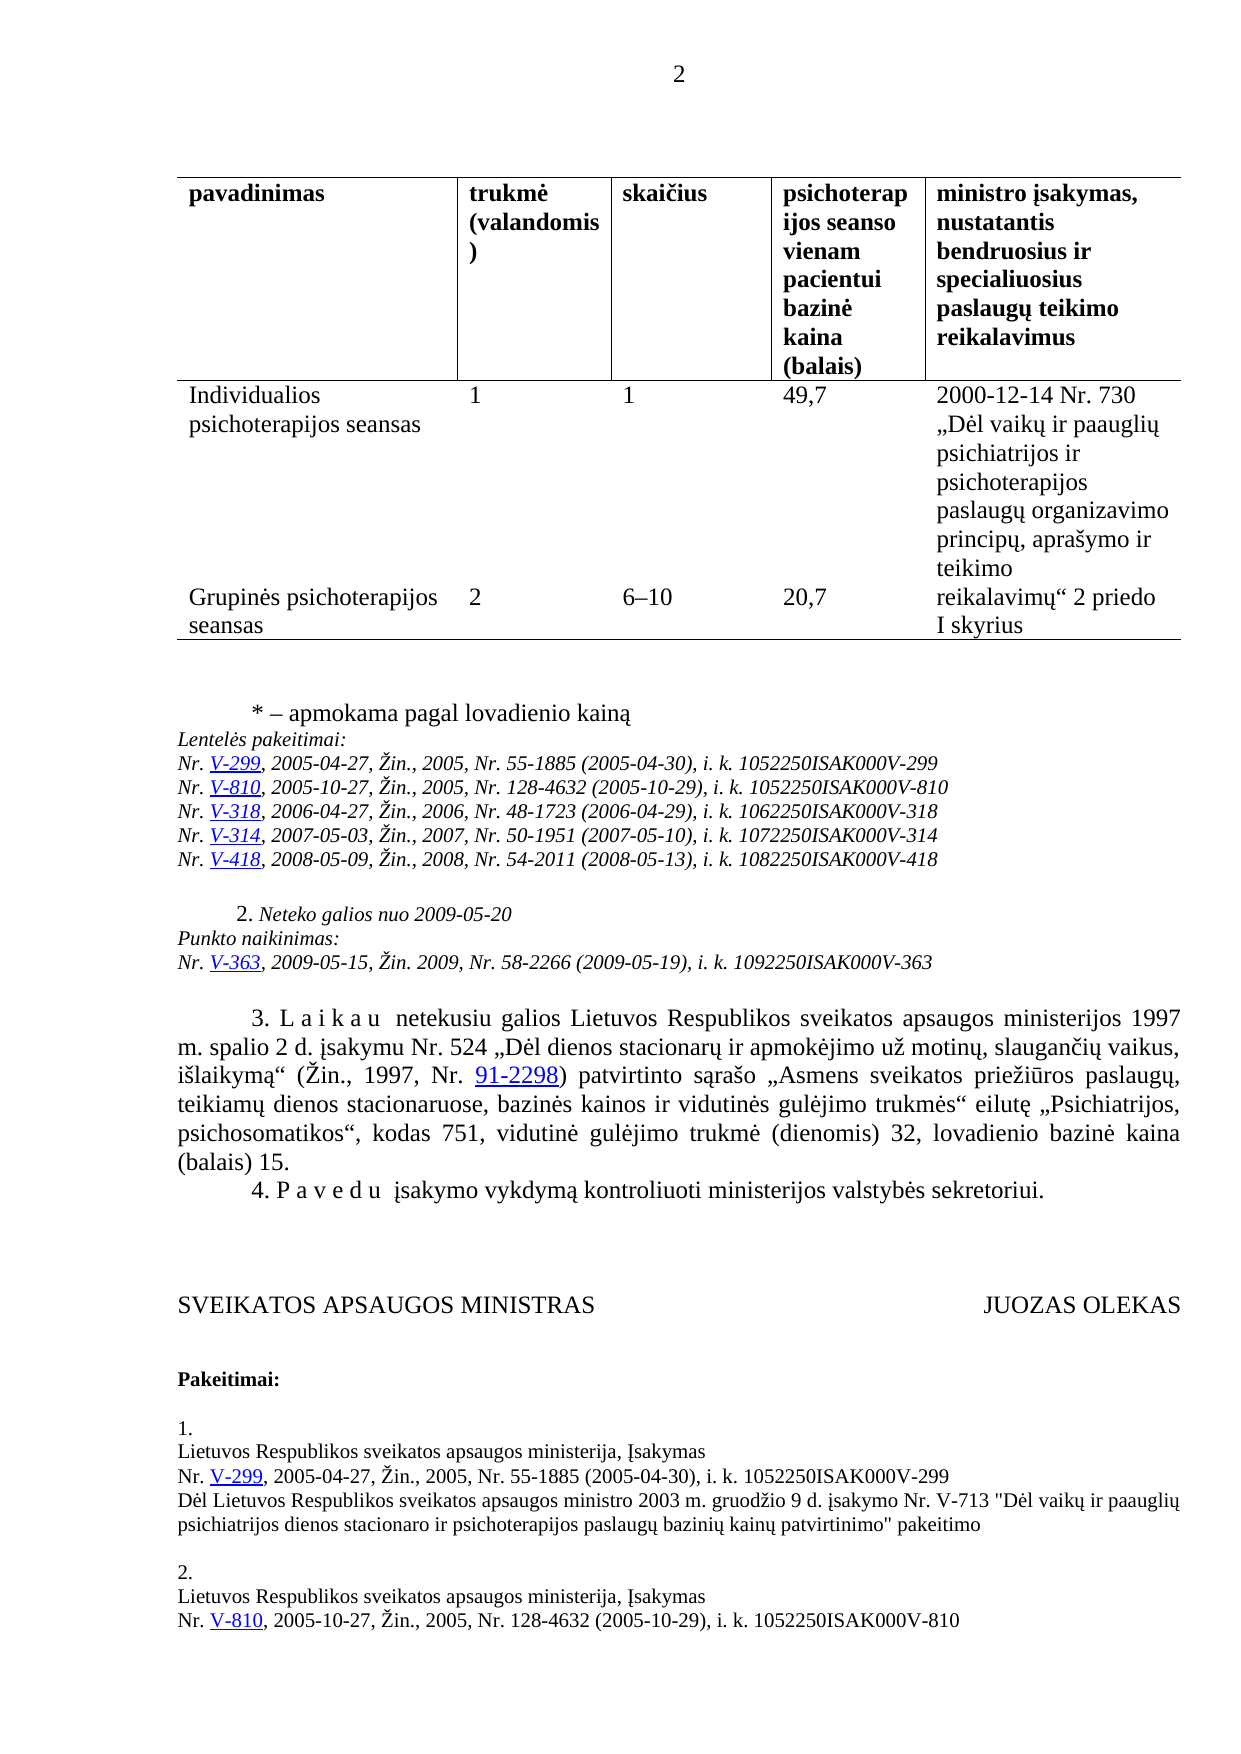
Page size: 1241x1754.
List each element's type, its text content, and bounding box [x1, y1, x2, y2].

text Dėl Lietuvos Respublikos sveikatos apsaugos ministro 2003 m. gruodžio 9 d. įsakymo Nr. V-713 "Dėl vaikų ir paauglių psichiatrijos dienos stacionaro ir psichoterapijos paslaugų bazinių kainų patvirtinimo" pakeitimo [177, 1488, 1181, 1536]
text Lietuvos Respublikos sveikatos apsaugos ministerija, Įsakymas [177, 1439, 1181, 1463]
text 4. Pavedu įsakymo vykdymą kontroliuoti ministerijos valstybės sekretoriui. [177, 1175, 1181, 1204]
text Nr. V-810, 2005-10-27, Žin., 2005, Nr. 128-4632 (2005-10-29), i. k. 1052250ISAK000V-810 [177, 775, 1181, 799]
table_header ministro įsakymas, nustatantis bendruosius ir specialiuosius paslaugų teikimo reikalavimus [926, 178, 1181, 379]
text Lietuvos Respublikos sveikatos apsaugos ministerija, Įsakymas [177, 1584, 1181, 1608]
text 2. [177, 1560, 1181, 1584]
table_cell 2 [458, 582, 611, 639]
table_header trukmė (valandomis) [458, 178, 611, 379]
text Nr. V-299, 2005-04-27, Žin., 2005, Nr. 55-1885 (2005-04-30), i. k. 1052250ISAK000V-299 [177, 1463, 1181, 1488]
text 3. Laikau netekusiu galios Lietuvos Respublikos sveikatos apsaugos ministerijos 1997 m. spalio 2 d. įsakymu Nr. 524 „Dėl dienos stacionarų ir apmokėjimo už motinų, slaugančių vaikus, išlaikymą“ (Žin., 1997, Nr. 91-2298) patvirtinto sąrašo „Asmens sveikatos priežiūros paslaugų, teikiamų dienos stacionaruose, bazinės kainos ir vidutinės gulėjimo trukmės“ eilutę „Psichiatrijos, psichosomatikos“, kodas 751, vidutinė gulėjimo trukmė (dienomis) 32, lovadienio bazinė kaina (balais) 15. [177, 1003, 1181, 1175]
table_header skaičius [612, 178, 771, 379]
table_cell 2000-12-14 Nr. 730 „Dėl vaikų ir paauglių psichiatrijos ir psichoterapijos paslaugų organizavimo principų, aprašymo ir teikimo [925, 381, 1181, 582]
table_cell 20,7 [772, 582, 925, 639]
text Nr. V-318, 2006-04-27, Žin., 2006, Nr. 48-1723 (2006-04-29), i. k. 1062250ISAK000V-318 [177, 799, 1181, 823]
text SVEIKATOS APSAUGOS MINISTRAS JUOZAS OLEKAS [177, 1290, 1181, 1319]
text 1. [177, 1415, 1181, 1439]
text Nr. V-363, 2009-05-15, Žin. 2009, Nr. 58-2266 (2009-05-19), i. k. 1092250ISAK000V-363 [177, 950, 1181, 974]
text Lentelės pakeitimai: [177, 727, 1181, 751]
text Pakeitimai: [177, 1367, 1181, 1391]
table_header pavadinimas [177, 178, 457, 379]
table_cell 49,7 [772, 381, 925, 582]
table_cell reikalavimų“ 2 priedo I skyrius [925, 582, 1181, 639]
text Punkto naikinimas: [177, 926, 1181, 950]
text Nr. V-418, 2008-05-09, Žin., 2008, Nr. 54-2011 (2008-05-13), i. k. 1082250ISAK000V-418 [177, 847, 1181, 871]
table_cell 6–10 [611, 582, 772, 639]
text Nr. V-314, 2007-05-03, Žin., 2007, Nr. 50-1951 (2007-05-10), i. k. 1072250ISAK000V-314 [177, 823, 1181, 847]
text 2. Neteko galios nuo 2009-05-20 [177, 900, 1181, 926]
table_cell Grupinės psichoterapijos seansas [177, 582, 458, 639]
table_cell Individualios psichoterapijos seansas [177, 381, 458, 582]
table_header psichoterapijos seanso vienam pacientui bazinė kaina (balais) [772, 178, 925, 379]
table_cell 1 [458, 381, 611, 582]
text Nr. V-299, 2005-04-27, Žin., 2005, Nr. 55-1885 (2005-04-30), i. k. 1052250ISAK000V-299 [177, 751, 1181, 775]
text Nr. V-810, 2005-10-27, Žin., 2005, Nr. 128-4632 (2005-10-29), i. k. 1052250ISAK000V-810 [177, 1608, 1181, 1632]
table_cell 1 [611, 381, 772, 582]
text * – apmokama pagal lovadienio kainą [177, 698, 1181, 727]
